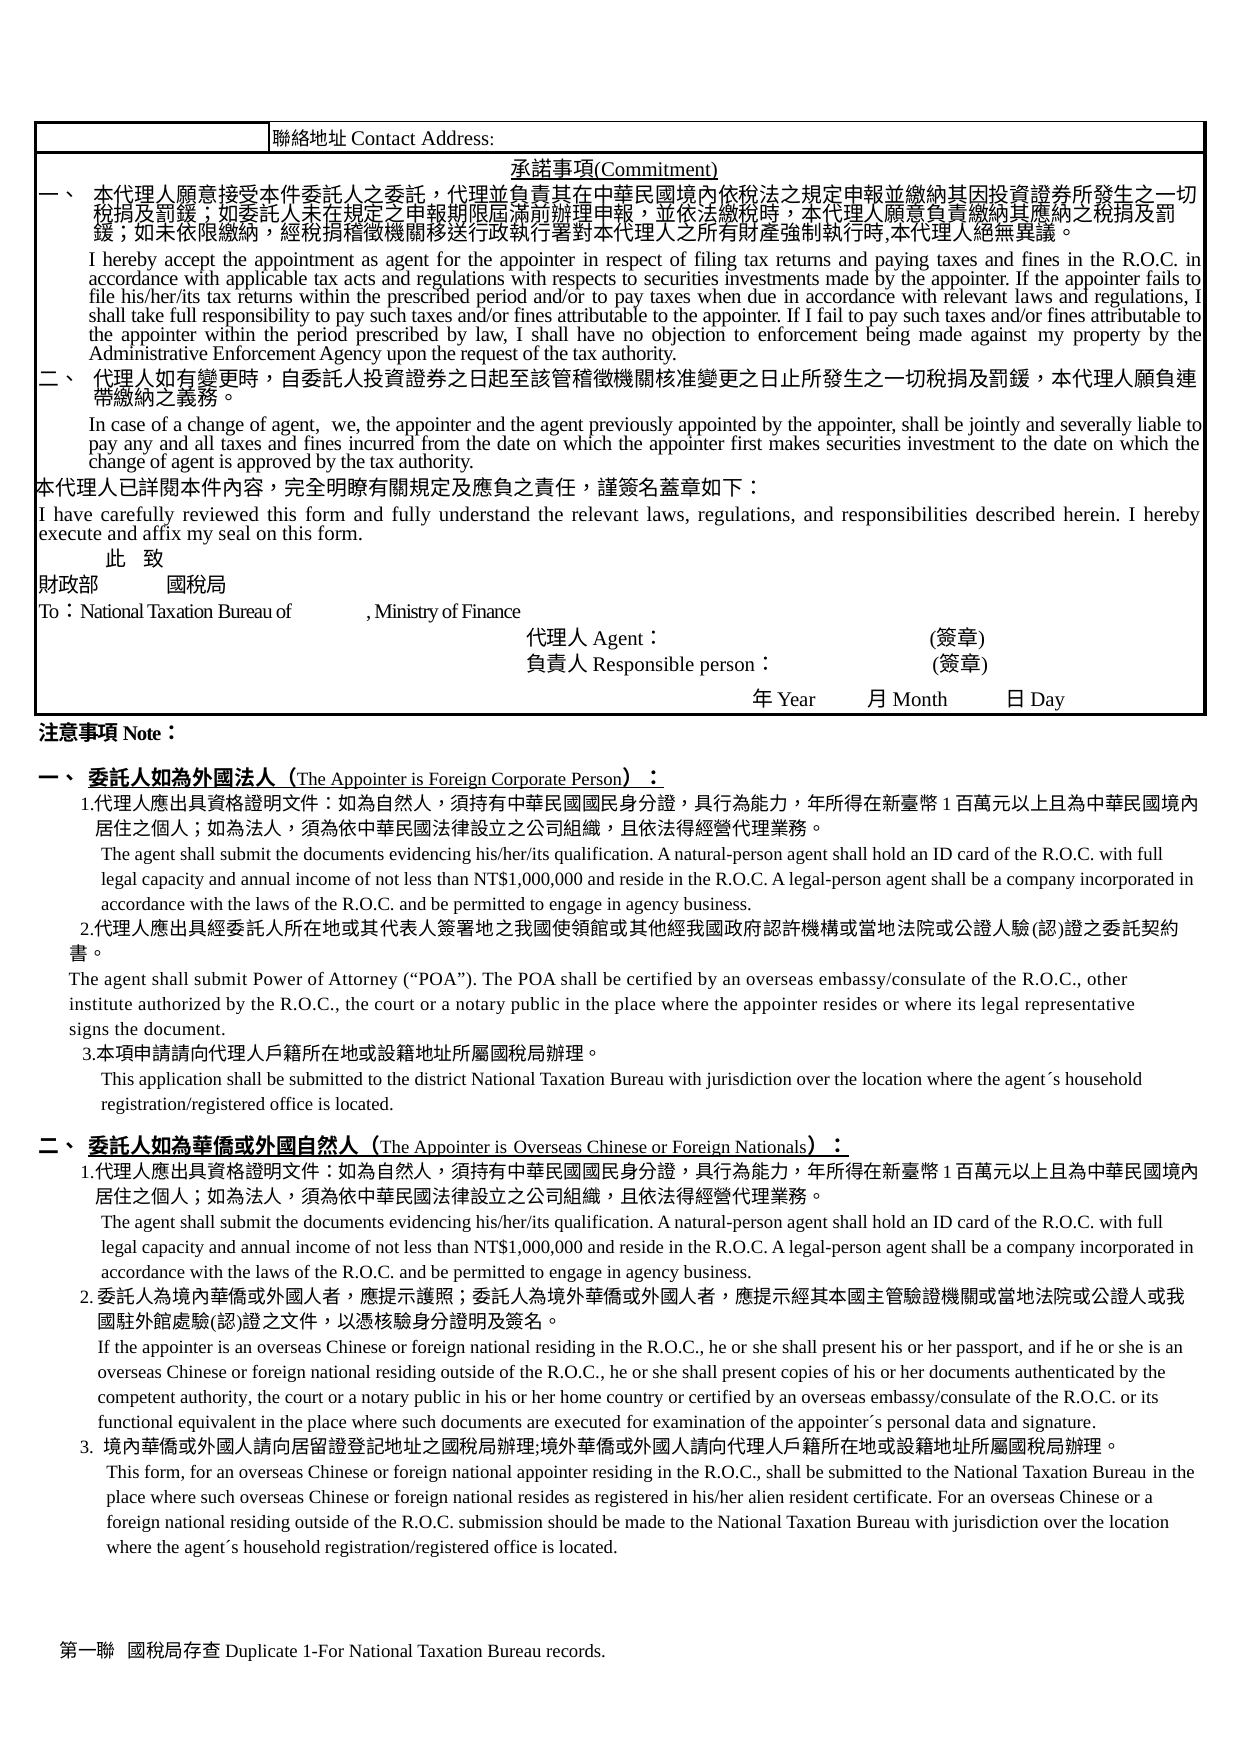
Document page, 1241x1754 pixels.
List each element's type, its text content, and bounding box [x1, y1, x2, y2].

table_cell [37, 124, 268, 151]
table_cell 聯絡地址Contact Address: [270, 122, 1203, 151]
table_cell 承諾事項(Commitment) 本代理人願意接受本件委託人之委託，代理並負責其在中華民國境內依稅法之規定申報並繳納其因投資證券所發生之一切稅捐及罰鍰；如委託人未在規定之申報期限屆滿前辦理申報，並依法繳稅時，本代理人願意負責繳納其應納之稅捐及罰鍰；如未依限繳納，經稅捐稽徵機關移送行政執行署對本代理人之所有財產強制執行時,本代理人絕無異議。 I hereby accept the appointment as agent for the appointer in respect of filing tax returns and paying taxes and fines in the R.O.C. in accordance with applicable tax acts and regulations with respects to securities investments made by the appointer. If the appointer fails to file his/her/its tax returns within the prescribed period and/or to pay taxes when due in accordance with relevant laws and regulations, I shall take full responsibility to pay such taxes and/or fines attributable to the appointer. If I fail to pay such taxes and/or fines attributable to the appointer within the period prescribed by law, I shall have no objection to enforcement being made against my property by the Administrative Enforcement Agency upon the request of the tax authority. 代理人如有變更時，自委託人投資證券之日起至該管稽徵機關核准變更之日止所發生之一切稅捐及罰鍰，本代理人願負連帶繳納之義務。 In case of a change of agent, we, the appointer and the agent previously appointed by the appointer, shall be jointly and severally liable to pay any and all taxes and fines incurred from the date on which the appointer first makes securities investment to the date on which the change of agent is approved by the tax authority. 本代理人已詳閱本件內容，完全明瞭有關規定及應負之責任，謹簽名蓋章如下： I have carefully reviewed this form and fully understand the relevant laws, regulations, and responsibilities described herein. I hereby execute and affix my seal on this form. 此 致 財政部 國稅局 To：National Taxation Bureau of , Ministry of Finance 代理人Agent： (簽章) 負責人Responsible person： (簽章) 年Year 月Month 日Day [37, 154, 1203, 713]
table_cell 注意事項Note： 委託人如為外國法人（The Appointer is Foreign Corporate Person）： 代理人應出具資格證明文件：如為自然人，須持有中華民國國民身分證，具行為能力，年所得在新臺幣1百萬元以上且為中華民國境內居住之個人；如為法人，須為依中華民國法律設立之公司組織，且依法得經營代理業務。 The agent shall submit the documents evidencing his/her/its qualification. A natural-person agent shall hold an ID card of the R.O.C. with full legal capacity and annual income of not less than NT$1,000,000 and reside in the R.O.C. A legal-person agent shall be a company incorporated in accordance with the laws of the R.O.C. and be permitted to engage in agency business. 代理人應出具經委託人所在地或其代表人簽署地之我國使領館或其他經我國政府認許機構或當地法院或公證人驗(認)證之委託契約 書。 The agent shall submit Power of Attorney (“POA”). The POA shall be certified by an overseas embassy/consulate of the R.O.C., other institute authorized by the R.O.C., the court or a notary public in the place where the appointer resides or where its legal representative signs the document. 本項申請請向代理人戶籍所在地或設籍地址所屬國稅局辦理。 This application shall be submitted to the district National Taxation Bureau with jurisdiction over the location where the agent´s household registration/registered office is located. 委託人如為華僑或外國自然人（The Appointer is Overseas Chinese or Foreign Nationals）： 代理人應出具資格證明文件：如為自然人，須持有中華民國國民身分證，具行為能力，年所得在新臺幣1百萬元以上且為中華民國境內居住之個人；如為法人，須為依中華民國法律設立之公司組織，且依法得經營代理業務。 The agent shall submit the documents evidencing his/her/its qualification. A natural-person agent shall hold an ID card of the R.O.C. with full legal capacity and annual income of not less than NT$1,000,000 and reside in the R.O.C. A legal-person agent shall be a company incorporated in accordance with the laws of the R.O.C. and be permitted to engage in agency business. 委託人為境內華僑或外國人者，應提示護照；委託人為境外華僑或外國人者，應提示經其本國主管驗證機關或當地法院或公證人或我國駐外館處驗(認)證之文件，以憑核驗身分證明及簽名。 If the appointer is an overseas Chinese or foreign national residing in the R.O.C., he or she shall present his or her passport, and if he or she is an overseas Chinese or foreign national residing outside of the R.O.C., he or she shall present copies of his or her documents authenticated by the competent authority, the court or a notary public in his or her home country or certified by an overseas embassy/consulate of the R.O.C. or its functional equivalent in the place where such documents are executed for examination of the appointer´s personal data and signature. 境內華僑或外國人請向居留證登記地址之國稅局辦理;境外華僑或外國人請向代理人戶籍所在地或設籍地址所屬國稅局辦理。 This form, for an overseas Chinese or foreign national appointer residing in the R.O.C., shall be submitted to the National Taxation Bureau in the place where such overseas Chinese or foreign national resides as registered in his/her alien resident certificate. For an overseas Chinese or a foreign national residing outside of the R.O.C. submission should be made to the National Taxation Bureau with jurisdiction over the location where the agent´s household registration/registered office is located. [35, 716, 1205, 1559]
